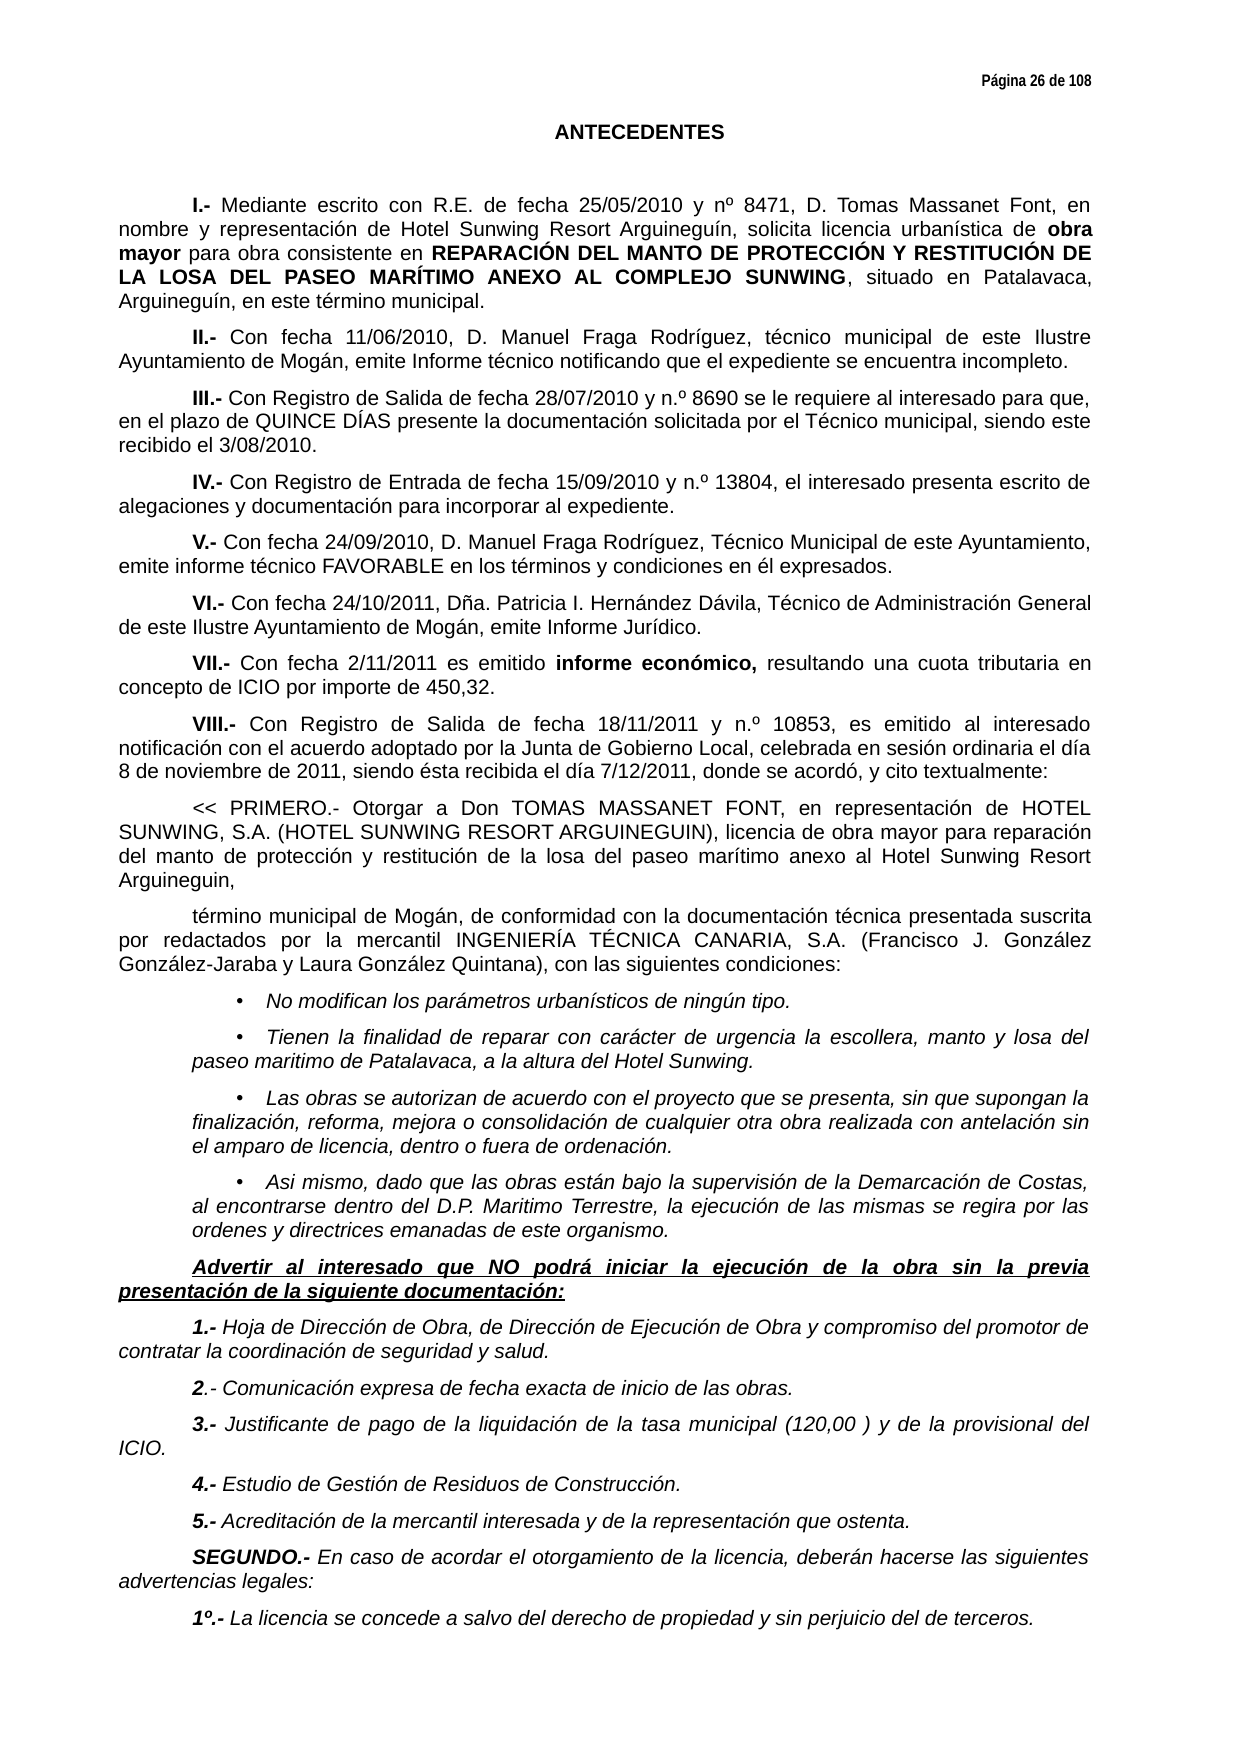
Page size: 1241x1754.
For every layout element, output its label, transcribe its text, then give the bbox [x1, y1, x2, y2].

text V.- Con fecha 24/09/2010, D. Manuel Fraga Rodríguez, Técnico Municipal de este Ayuntamiento, emite informe técnico FAVORABLE en los términos y condiciones en él expresados. [118, 530, 1092, 578]
text IV.- Con Registro de Entrada de fecha 15/09/2010 y n.º 13804, el interesado presenta escrito de alegaciones y documentación para incorporar al expediente. [118, 470, 1092, 518]
list No modifican los parámetros urbanísticos de ningún tipo. [162, 988, 1092, 1012]
text << PRIMERO.- Otorgar a Don TOMAS MASSANET FONT, en representación de HOTEL SUNWING, S.A. (HOTEL SUNWING RESORT ARGUINEGUIN), licencia de obra mayor para reparación del manto de protección y restitución de la losa del paseo marítimo anexo al Hotel Sunwing Resort Arguineguin, [118, 796, 1092, 892]
text II.- Con fecha 11/06/2010, D. Manuel Fraga Rodríguez, técnico municipal de este Ilustre Ayuntamiento de Mogán, emite Informe técnico notificando que el expediente se encuentra incompleto. [118, 325, 1092, 373]
text 4.- Estudio de Gestión de Residuos de Construcción. [118, 1472, 1092, 1496]
text ANTECEDENTES [118, 120, 1092, 144]
text SEGUNDO.- En caso de acordar el otorgamiento de la licencia, deberán hacerse las siguientes advertencias legales: [118, 1545, 1092, 1593]
list Tienen la finalidad de reparar con carácter de urgencia la escollera, manto y losa del paseo maritimo de Patalavaca, a la altura del Hotel Sunwing. [162, 1025, 1092, 1073]
text 2.- Comunicación expresa de fecha exacta de inicio de las obras. [118, 1375, 1092, 1399]
text 1.- Hoja de Dirección de Obra, de Dirección de Ejecución de Obra y compromiso del promotor de contratar la coordinación de seguridad y salud. [118, 1315, 1092, 1363]
text Advertir al interesado que NO podrá iniciar la ejecución de la obra sin la previa presentación de la siguiente documentación: [118, 1254, 1092, 1302]
text VI.- Con fecha 24/10/2011, Dña. Patricia I. Hernández Dávila, Técnico de Administración General de este Ilustre Ayuntamiento de Mogán, emite Informe Jurídico. [118, 591, 1092, 638]
text VII.- Con fecha 2/11/2011 es emitido informe económico, resultando una cuota tributaria en concepto de ICIO por importe de 450,32. [118, 651, 1092, 699]
list Las obras se autorizan de acuerdo con el proyecto que se presenta, sin que supongan la finalización, reforma, mejora o consolidación de cualquier otra obra realizada con antelación sin el amparo de licencia, dentro o fuera de ordenación. [162, 1086, 1092, 1157]
text III.- Con Registro de Salida de fecha 28/07/2010 y n.º 8690 se le requiere al interesado para que, en el plazo de QUINCE DÍAS presente la documentación solicitada por el Técnico municipal, siendo este recibido el 3/08/2010. [118, 385, 1092, 457]
text VIII.- Con Registro de Salida de fecha 18/11/2011 y n.º 10853, es emitido al interesado notificación con el acuerdo adoptado por la Junta de Gobierno Local, celebrada en sesión ordinaria el día 8 de noviembre de 2011, siendo ésta recibida el día 7/12/2011, donde se acordó, y cito textualmente: [118, 711, 1092, 783]
text I.- Mediante escrito con R.E. de fecha 25/05/2010 y nº 8471, D. Tomas Massanet Font, en nombre y representación de Hotel Sunwing Resort Arguineguín, solicita licencia urbanística de obra mayor para obra consistente en REPARACIÓN DEL MANTO DE PROTECCIÓN Y RESTITUCIÓN DE LA LOSA DEL PASEO MARÍTIMO ANEXO AL COMPLEJO SUNWING, situado en Patalavaca, Arguineguín, en este término municipal. [118, 193, 1092, 312]
text 3.- Justificante de pago de la liquidación de la tasa municipal (120,00 ) y de la provisional del ICIO. [118, 1412, 1092, 1460]
text 1º.- La licencia se concede a salvo del derecho de propiedad y sin perjuicio del de terceros. [118, 1606, 1092, 1629]
list Asi mismo, dado que las obras están bajo la supervisión de la Demarcación de Costas, al encontrarse dentro del D.P. Maritimo Terrestre, la ejecución de las mismas se regira por las ordenes y directrices emanadas de este organismo. [162, 1170, 1092, 1242]
text 5.- Acreditación de la mercantil interesada y de la representación que ostenta. [118, 1509, 1092, 1533]
text término municipal de Mogán, de conformidad con la documentación técnica presentada suscrita por redactados por la mercantil INGENIERÍA TÉCNICA CANARIA, S.A. (Francisco J. González González-Jaraba y Laura González Quintana), con las siguientes condiciones: [118, 904, 1092, 976]
